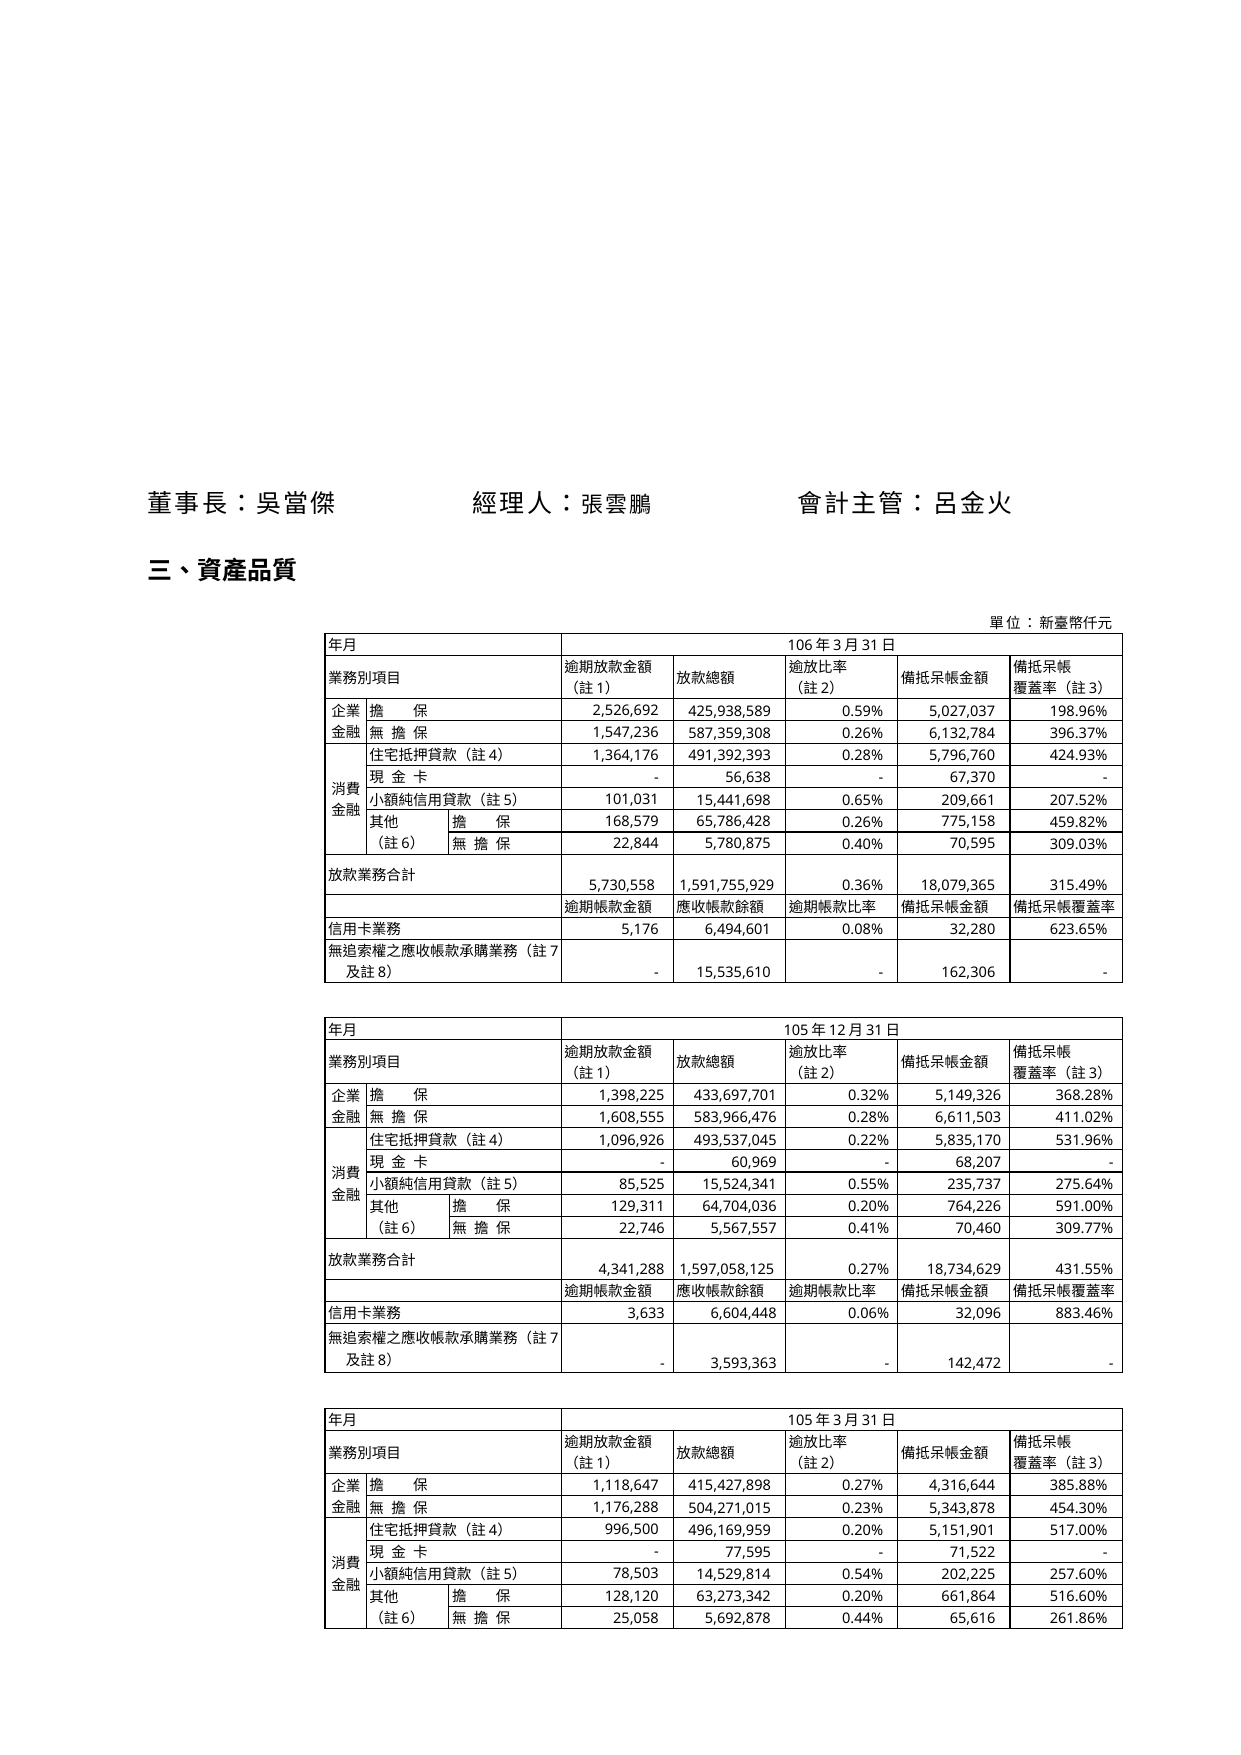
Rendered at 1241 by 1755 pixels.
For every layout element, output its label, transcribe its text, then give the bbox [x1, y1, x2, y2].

table_header 年月 [326, 1018, 561, 1039]
table_cell 257.60% [1011, 1563, 1122, 1584]
table_cell 1,398,225 [562, 1084, 673, 1105]
table_cell 5,796,760 [898, 744, 1009, 765]
table_cell 逾放比率 （註2） [786, 656, 897, 698]
table_cell [326, 1280, 561, 1301]
table_cell 22,844 [562, 833, 673, 853]
table_cell 5,835,170 [898, 1128, 1009, 1149]
table_cell 備抵呆帳 覆蓋率（註3） [1011, 1431, 1122, 1473]
table_cell - [1010, 1324, 1122, 1372]
table_cell 583,966,476 [674, 1106, 785, 1127]
table_cell 0.28% [786, 744, 897, 765]
table_cell 5,780,875 [674, 833, 785, 853]
table_cell 0.08% [786, 918, 897, 939]
table_cell - [786, 940, 897, 982]
table_cell 65,786,428 [674, 810, 785, 831]
table_cell 623.65% [1011, 918, 1122, 939]
table_cell 信用卡業務 [326, 1302, 561, 1323]
table_cell 企業 金融 [326, 1084, 366, 1127]
table_cell 放款總額 [674, 1431, 785, 1473]
table_cell 1,597,058,125 [674, 1239, 785, 1279]
table_cell 459.82% [1011, 810, 1122, 831]
table_cell 1,547,236 [562, 721, 673, 743]
table_cell 5,730,558 [562, 855, 673, 894]
table_cell 放款總額 [674, 1040, 785, 1083]
table_cell 315.49% [1011, 855, 1122, 894]
table_cell 775,158 [898, 810, 1009, 831]
table_cell 業務別項目 [326, 1431, 561, 1473]
table_cell 無追索權之應收帳款承購業務（註7及註8） [326, 940, 561, 982]
table_cell 放款業務合計 [326, 855, 561, 894]
table_cell - [562, 1324, 673, 1372]
table_cell 6,604,448 [674, 1302, 785, 1323]
table_cell 0.23% [786, 1496, 897, 1517]
table_cell 0.44% [786, 1607, 897, 1628]
table_cell 無 擔 保 [367, 1496, 561, 1517]
table_cell 現 金 卡 [367, 1150, 561, 1171]
table_cell 415,427,898 [674, 1474, 785, 1495]
table_cell 0.26% [786, 721, 897, 743]
table_cell 消費 金融 [326, 1128, 366, 1238]
table_cell 396.37% [1011, 721, 1122, 743]
table_cell 68,207 [898, 1150, 1009, 1171]
table_cell 住宅抵押貸款（註4） [367, 1518, 561, 1539]
table_cell 129,311 [562, 1195, 673, 1216]
table_cell - [1011, 766, 1122, 787]
table_cell 209,661 [898, 788, 1009, 809]
table_cell 3,633 [562, 1302, 673, 1323]
table_cell 小額純信用貸款（註5） [367, 788, 561, 809]
table_cell 531.96% [1010, 1128, 1122, 1149]
table_cell 其他 （註6） [367, 1585, 448, 1628]
table_header 106年3月31日 [562, 634, 1122, 655]
table_cell 企業 金融 [326, 1474, 366, 1517]
table_cell 261.86% [1011, 1607, 1122, 1628]
table_cell 0.20% [786, 1518, 897, 1539]
table_cell 517.00% [1011, 1518, 1122, 1539]
table_cell - [786, 1541, 897, 1562]
table_cell 逾期帳款金額 [562, 1280, 673, 1301]
table_cell 4,316,644 [898, 1474, 1009, 1495]
table_cell 309.77% [1010, 1217, 1122, 1238]
table_cell 0.54% [786, 1563, 897, 1584]
table_cell 101,031 [562, 788, 673, 809]
table_cell 擔 保 [449, 1585, 561, 1606]
table_header 105年3月31日 [562, 1409, 1122, 1429]
table_cell 0.65% [786, 788, 897, 809]
table_cell 逾期放款金額 （註1） [562, 656, 673, 698]
table_cell 逾放比率 （註2） [786, 1431, 897, 1473]
table_cell 1,118,647 [562, 1474, 673, 1495]
table_cell 備抵呆帳覆蓋率 [1010, 1280, 1122, 1301]
text 單位：新臺幣仟元 [148, 612, 1112, 633]
table_cell 591.00% [1010, 1195, 1122, 1216]
table_cell 235,737 [898, 1173, 1009, 1194]
table_cell 5,027,037 [898, 699, 1009, 720]
table_cell 207.52% [1011, 788, 1122, 809]
table_cell 無 擔 保 [449, 833, 561, 853]
table_cell 小額純信用貸款（註5） [367, 1563, 561, 1584]
table_cell 491,392,393 [674, 744, 785, 765]
table_cell 無 擔 保 [450, 1217, 561, 1238]
table_cell 4,341,288 [562, 1239, 673, 1279]
table_cell 擔 保 [367, 1084, 561, 1105]
table_header 年月 [326, 1409, 561, 1429]
table_cell 其他 （註6） [367, 1195, 449, 1238]
table_cell 424.93% [1011, 744, 1122, 765]
table_cell 0.26% [786, 810, 897, 831]
table_cell 15,535,610 [674, 940, 785, 982]
table_cell 65,616 [898, 1607, 1009, 1628]
table_cell 0.28% [786, 1106, 897, 1127]
table_cell - [786, 1324, 897, 1372]
table_cell 25,058 [562, 1607, 673, 1628]
table_cell 企業 金融 [326, 699, 366, 743]
table_cell 逾期放款金額 （註1） [562, 1040, 673, 1083]
table_cell 1,591,755,929 [674, 855, 785, 894]
table_cell - [1011, 940, 1122, 982]
table_cell 0.22% [786, 1128, 897, 1149]
table_cell 70,460 [898, 1217, 1009, 1238]
table_cell 備抵呆帳金額 [898, 895, 1009, 917]
table_cell 5,149,326 [898, 1084, 1009, 1105]
text 三、資產品質 [148, 550, 1138, 587]
table_cell 備抵呆帳金額 [898, 1431, 1009, 1473]
table_cell 198.96% [1011, 699, 1122, 720]
table_cell 備抵呆帳金額 [898, 1280, 1009, 1301]
table_cell 0.32% [786, 1084, 897, 1105]
table_cell 應收帳款餘額 [674, 1280, 785, 1301]
table_cell 5,176 [562, 918, 673, 939]
table_cell 現 金 卡 [367, 766, 561, 787]
table_cell 454.30% [1011, 1496, 1122, 1517]
table_cell 0.59% [786, 699, 897, 720]
table_cell 6,494,601 [674, 918, 785, 939]
table_cell 14,529,814 [674, 1563, 785, 1584]
table_cell 備抵呆帳 覆蓋率（註3） [1011, 656, 1122, 698]
table_cell 309.03% [1011, 833, 1122, 853]
table_cell 433,697,701 [674, 1084, 785, 1105]
table_cell 無 擔 保 [367, 1106, 561, 1127]
table_cell 1,608,555 [562, 1106, 673, 1127]
table_header 年月 [326, 634, 561, 655]
table_cell 其他 （註6） [367, 810, 448, 853]
table_cell 5,343,878 [898, 1496, 1009, 1517]
table_cell 擔 保 [449, 810, 561, 831]
table_cell 587,359,308 [674, 721, 785, 743]
table_cell 78,503 [562, 1563, 673, 1584]
table_cell 放款總額 [674, 656, 785, 698]
table_cell 6,611,503 [898, 1106, 1009, 1127]
table_cell 無 擔 保 [449, 1607, 561, 1628]
table_cell 385.88% [1011, 1474, 1122, 1495]
table_cell 18,734,629 [898, 1239, 1009, 1279]
table_cell 無追索權之應收帳款承購業務（註7及註8） [326, 1324, 561, 1372]
table_cell 擔 保 [450, 1195, 561, 1216]
table_cell 883.46% [1010, 1302, 1122, 1323]
table_cell 162,306 [898, 940, 1009, 982]
table_cell - [562, 766, 673, 787]
table_cell 0.55% [786, 1173, 897, 1194]
table_cell 516.60% [1011, 1585, 1122, 1606]
table_cell 業務別項目 [326, 1040, 561, 1083]
table_cell 60,969 [674, 1150, 785, 1171]
table_header 105年12月31日 [562, 1018, 1122, 1039]
table_cell 擔 保 [367, 1474, 561, 1495]
table_cell 77,595 [674, 1541, 785, 1562]
table_cell 逾期放款金額 （註1） [562, 1431, 673, 1473]
table_cell 備抵呆帳金額 [898, 1040, 1009, 1083]
table_cell - [1010, 1150, 1122, 1171]
table_cell 67,370 [898, 766, 1009, 787]
table_cell 消費 金融 [326, 1518, 366, 1628]
table_cell - [786, 1150, 897, 1171]
table_cell 368.28% [1010, 1084, 1122, 1105]
table_cell 56,638 [674, 766, 785, 787]
table_cell 411.02% [1010, 1106, 1122, 1127]
table_cell 消費 金融 [326, 744, 366, 853]
table_cell 70,595 [898, 833, 1009, 853]
table_cell [326, 895, 561, 917]
table_cell 15,524,341 [674, 1173, 785, 1194]
table_cell 0.20% [786, 1585, 897, 1606]
table_cell 85,525 [562, 1173, 673, 1194]
table_cell 逾放比率 （註2） [786, 1040, 897, 1083]
table_cell 1,176,288 [562, 1496, 673, 1517]
table_cell 備抵呆帳金額 [898, 656, 1009, 698]
table_cell 63,273,342 [674, 1585, 785, 1606]
table_cell 放款業務合計 [326, 1239, 561, 1279]
table_cell 202,225 [898, 1563, 1009, 1584]
table_cell - [786, 766, 897, 787]
table_cell - [1011, 1541, 1122, 1562]
table_cell 小額純信用貸款（註5） [367, 1173, 561, 1194]
table_cell 應收帳款餘額 [674, 895, 785, 917]
table_cell 504,271,015 [674, 1496, 785, 1517]
table_cell 15,441,698 [674, 788, 785, 809]
table_cell 0.27% [786, 1474, 897, 1495]
table_cell 493,537,045 [674, 1128, 785, 1149]
table_cell 996,500 [562, 1518, 673, 1539]
table_cell 496,169,959 [674, 1518, 785, 1539]
table_cell 無 擔 保 [367, 721, 561, 743]
table_cell 信用卡業務 [326, 918, 561, 939]
table_cell 逾期帳款比率 [786, 1280, 897, 1301]
table_cell 6,132,784 [898, 721, 1009, 743]
table_cell 431.55% [1010, 1239, 1122, 1279]
table_cell 業務別項目 [326, 656, 561, 698]
table_cell 備抵呆帳覆蓋率 [1011, 895, 1122, 917]
table_cell 5,151,901 [898, 1518, 1009, 1539]
table_cell 1,096,926 [562, 1128, 673, 1149]
text 董事長：吳當傑 經理人：張雲鵬 會計主管：呂金火 [148, 483, 1122, 520]
table_cell 1,364,176 [562, 744, 673, 765]
table_cell 64,704,036 [674, 1195, 785, 1216]
table_cell 32,280 [898, 918, 1009, 939]
table_cell 2,526,692 [562, 699, 673, 720]
table_cell 18,079,365 [898, 855, 1009, 894]
table_cell 0.36% [786, 855, 897, 894]
table_cell 住宅抵押貸款（註4） [367, 1128, 561, 1149]
table_cell 0.20% [786, 1195, 897, 1216]
table_cell 現 金 卡 [367, 1541, 561, 1562]
table_cell 0.40% [786, 833, 897, 853]
table_cell 5,692,878 [674, 1607, 785, 1628]
table_cell 22,746 [562, 1217, 673, 1238]
table_cell - [562, 940, 673, 982]
table_cell 住宅抵押貸款（註4） [367, 744, 561, 765]
table_cell 逾期帳款比率 [786, 895, 897, 917]
table_cell 764,226 [898, 1195, 1009, 1216]
table_cell 661,864 [898, 1585, 1009, 1606]
table_cell 168,579 [562, 810, 673, 831]
table_cell 32,096 [898, 1302, 1009, 1323]
table_cell 71,522 [898, 1541, 1009, 1562]
table_cell 0.06% [786, 1302, 897, 1323]
table_cell 備抵呆帳 覆蓋率（註3） [1010, 1040, 1122, 1083]
table_cell - [562, 1541, 673, 1562]
table_cell 0.41% [786, 1217, 897, 1238]
table_cell - [562, 1150, 673, 1171]
table_cell 275.64% [1010, 1173, 1122, 1194]
table_cell 5,567,557 [674, 1217, 785, 1238]
table_cell 0.27% [786, 1239, 897, 1279]
table_cell 425,938,589 [674, 699, 785, 720]
table_cell 擔 保 [367, 699, 561, 720]
table_cell 142,472 [898, 1324, 1009, 1372]
table_cell 128,120 [562, 1585, 673, 1606]
table_cell 3,593,363 [674, 1324, 785, 1372]
table_cell 逾期帳款金額 [562, 895, 673, 917]
